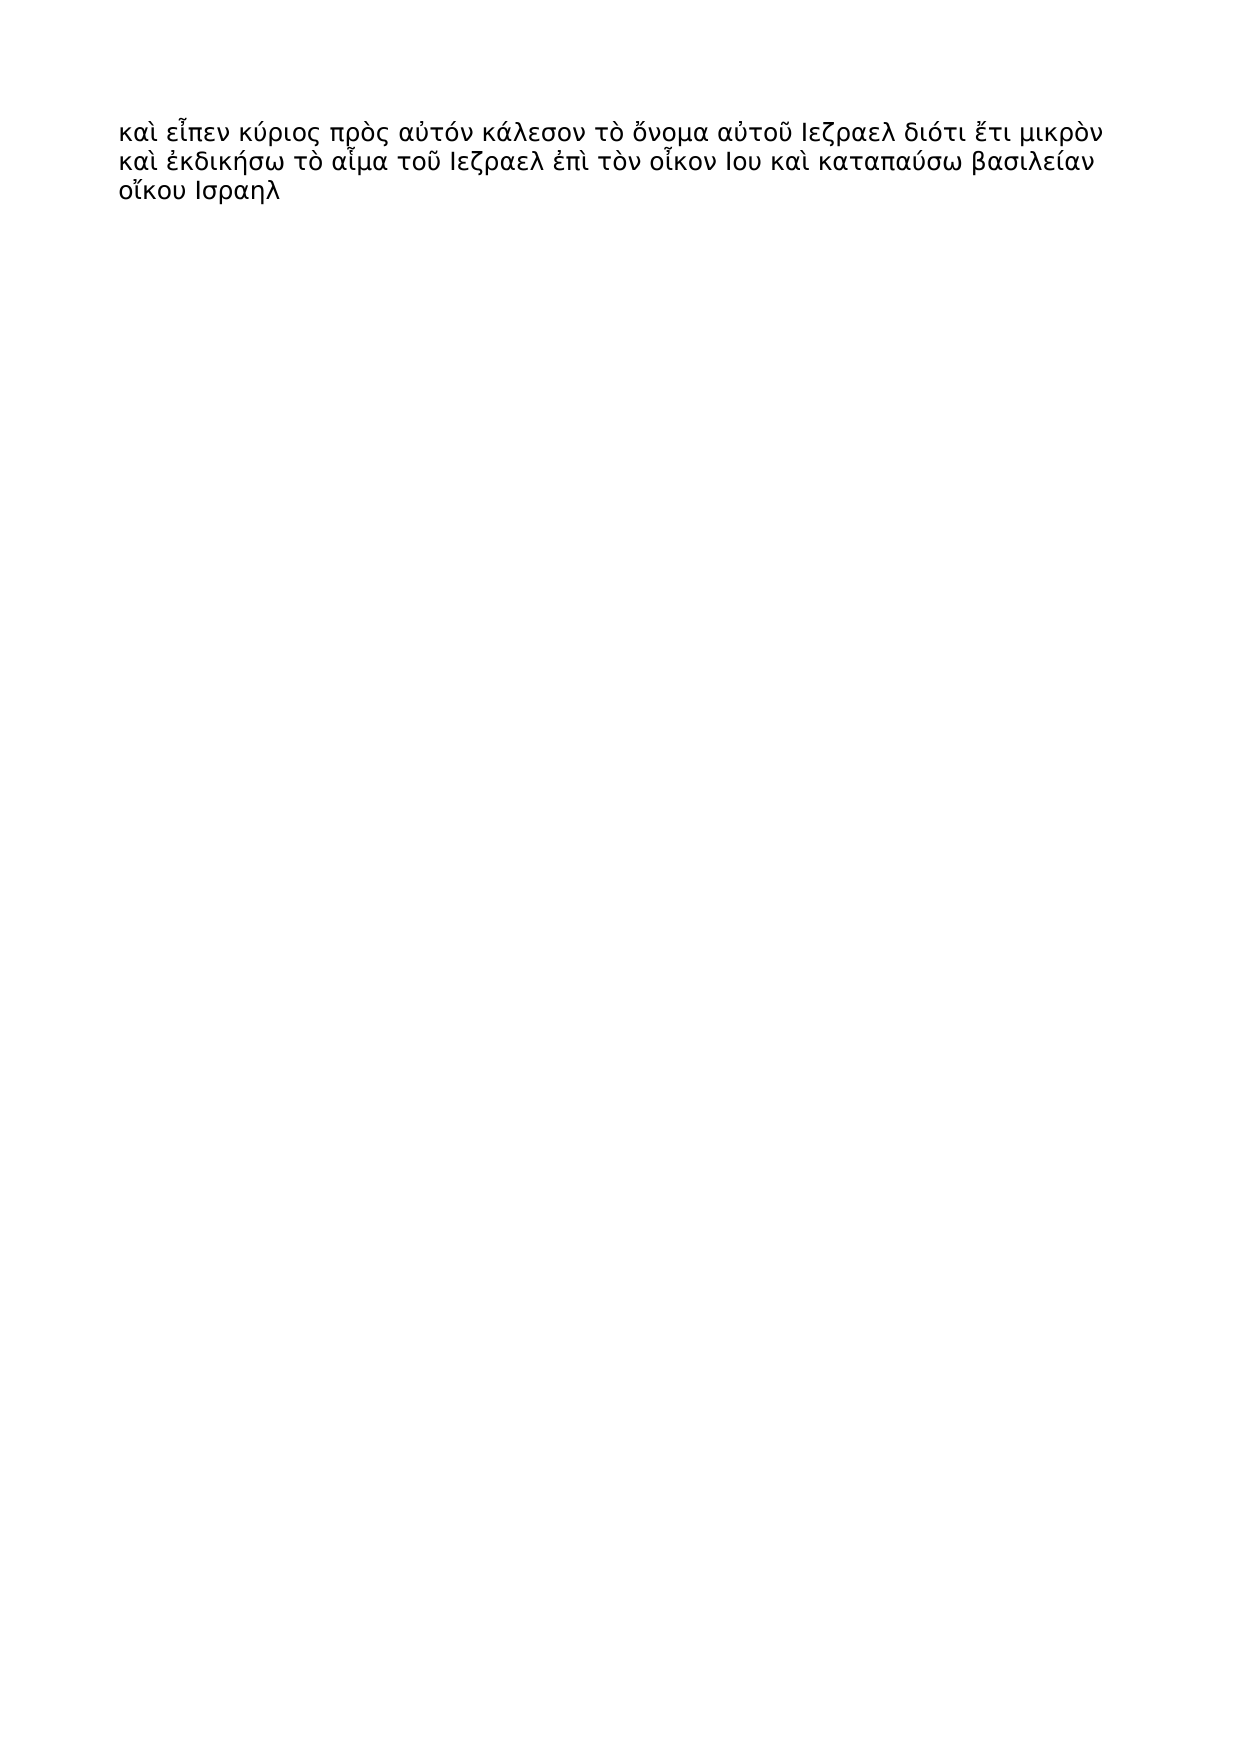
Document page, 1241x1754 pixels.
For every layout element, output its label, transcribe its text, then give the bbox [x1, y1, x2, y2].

text καὶ εἶπεν κύριος πρὸς αὐτόν κάλεσον τὸ ὄνομα αὐτοῦ Ιεζραελ διότι ἔτι μικρὸν καὶ ἐκδικήσω τὸ αἷμα τοῦ Ιεζραελ ἐπὶ τὸν οἶκον Ιου καὶ καταπαύσω βασιλείαν οἴκου Ισραηλ [118, 118, 1122, 206]
